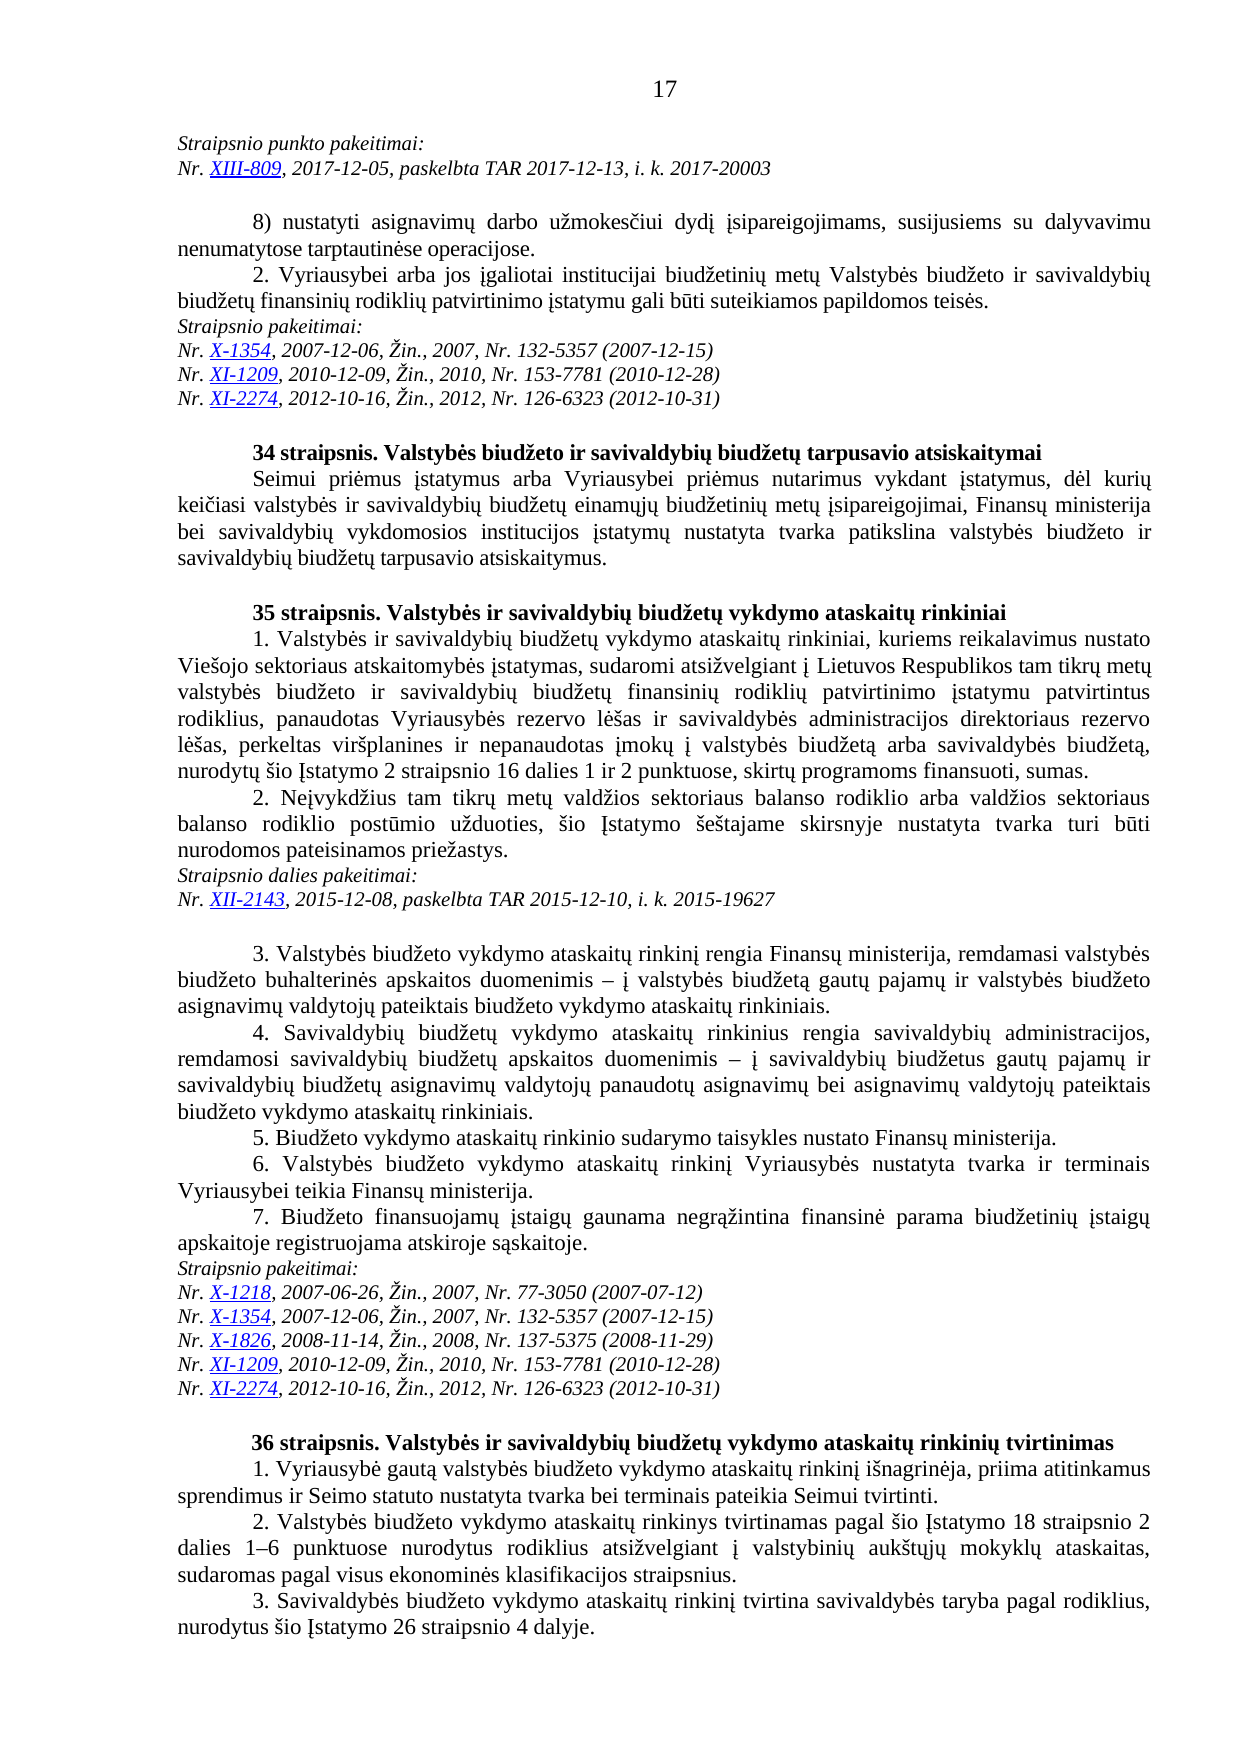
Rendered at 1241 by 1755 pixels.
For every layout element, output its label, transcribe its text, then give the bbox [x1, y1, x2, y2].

text Nr. XIII-809, 2017-12-05, paskelbta TAR 2017-12-13, i. k. 2017-20003 [177, 155, 1152, 179]
text Nr. XII-2143, 2015-12-08, paskelbta TAR 2015-12-10, i. k. 2015-19627 [177, 887, 1152, 911]
text Nr. X-1354, 2007-12-06, Žin., 2007, Nr. 132-5357 (2007-12-15) [177, 338, 1152, 362]
text 1. Valstybės ir savivaldybių biudžetų vykdymo ataskaitų rinkiniai, kuriems reikalavimus nustato Viešojo sektoriaus atskaitomybės įstatymas, sudaromi atsižvelgiant į Lietuvos Respublikos tam tikrų metų valstybės biudžeto ir savivaldybių biudžetų finansinių rodiklių patvirtinimo įstatymu patvirtintus rodiklius, panaudotas Vyriausybės rezervo lėšas ir savivaldybės administracijos direktoriaus rezervo lėšas, perkeltas viršplanines ir nepanaudotas įmokų į valstybės biudžetą arba savivaldybės biudžetą, nurodytų šio Įstatymo 2 straipsnio 16 dalies 1 ir 2 punktuose, skirtų programoms finansuoti, sumas. [177, 626, 1152, 784]
text Nr. XI-2274, 2012-10-16, Žin., 2012, Nr. 126-6323 (2012-10-31) [177, 386, 1152, 410]
text 34 straipsnis. Valstybės biudžeto ir savivaldybių biudžetų tarpusavio atsiskaitymai [252, 439, 1152, 465]
text 5. Biudžeto vykdymo ataskaitų rinkinio sudarymo taisykles nustato Finansų ministerija. [177, 1124, 1152, 1150]
text 3. Savivaldybės biudžeto vykdymo ataskaitų rinkinį tvirtina savivaldybės taryba pagal rodiklius, nurodytus šio Įstatymo 26 straipsnio 4 dalyje. [177, 1587, 1152, 1640]
text Nr. X-1354, 2007-12-06, Žin., 2007, Nr. 132-5357 (2007-12-15) [177, 1304, 1152, 1328]
text 1. Vyriausybė gautą valstybės biudžeto vykdymo ataskaitų rinkinį išnagrinėja, priima atitinkamus sprendimus ir Seimo statuto nustatyta tvarka bei terminais pateikia Seimui tvirtinti. [177, 1455, 1152, 1508]
text 2. Vyriausybei arba jos įgaliotai institucijai biudžetinių metų Valstybės biudžeto ir savivaldybių biudžetų finansinių rodiklių patvirtinimo įstatymu gali būti suteikiamos papildomos teisės. [177, 261, 1152, 314]
text Straipsnio dalies pakeitimai: [177, 863, 1152, 887]
text Nr. XI-1209, 2010-12-09, Žin., 2010, Nr. 153-7781 (2010-12-28) [177, 362, 1152, 386]
text Seimui priėmus įstatymus arba Vyriausybei priėmus nutarimus vykdant įstatymus, dėl kurių keičiasi valstybės ir savivaldybių biudžetų einamųjų biudžetinių metų įsipareigojimai, Finansų ministerija bei savivaldybių vykdomosios institucijos įstatymų nustatyta tvarka patikslina valstybės biudžeto ir savivaldybių biudžetų tarpusavio atsiskaitymus. [177, 465, 1152, 570]
text Straipsnio pakeitimai: [177, 1256, 1152, 1280]
text 8) nustatyti asignavimų darbo užmokesčiui dydį įsipareigojimams, susijusiems su dalyvavimu nenumatytose tarptautinėse operacijose. [177, 208, 1152, 261]
text Nr. XI-2274, 2012-10-16, Žin., 2012, Nr. 126-6323 (2012-10-31) [177, 1376, 1152, 1400]
text 36 straipsnis. Valstybės ir savivaldybių biudžetų vykdymo ataskaitų rinkinių tvirtinimas [251, 1429, 1152, 1455]
text Nr. X-1218, 2007-06-26, Žin., 2007, Nr. 77-3050 (2007-07-12) [177, 1280, 1152, 1304]
text 6. Valstybės biudžeto vykdymo ataskaitų rinkinį Vyriausybės nustatyta tvarka ir terminais Vyriausybei teikia Finansų ministerija. [177, 1150, 1152, 1203]
text Straipsnio pakeitimai: [177, 314, 1152, 338]
text Nr. XI-1209, 2010-12-09, Žin., 2010, Nr. 153-7781 (2010-12-28) [177, 1352, 1152, 1376]
text 4. Savivaldybių biudžetų vykdymo ataskaitų rinkinius rengia savivaldybių administracijos, remdamosi savivaldybių biudžetų apskaitos duomenimis – į savivaldybių biudžetus gautų pajamų ir savivaldybių biudžetų asignavimų valdytojų panaudotų asignavimų bei asignavimų valdytojų pateiktais biudžeto vykdymo ataskaitų rinkiniais. [177, 1019, 1152, 1124]
text 2. Neįvykdžius tam tikrų metų valdžios sektoriaus balanso rodiklio arba valdžios sektoriaus balanso rodiklio postūmio užduoties, šio Įstatymo šeštajame skirsnyje nustatyta tvarka turi būti nurodomos pateisinamos priežastys. [177, 784, 1152, 863]
text 35 straipsnis. Valstybės ir savivaldybių biudžetų vykdymo ataskaitų rinkiniai [177, 599, 1152, 626]
text 7. Biudžeto finansuojamų įstaigų gaunama negrąžintina finansinė parama biudžetinių įstaigų apskaitoje registruojama atskiroje sąskaitoje. [177, 1203, 1152, 1256]
text Nr. X-1826, 2008-11-14, Žin., 2008, Nr. 137-5375 (2008-11-29) [177, 1328, 1152, 1352]
text 2. Valstybės biudžeto vykdymo ataskaitų rinkinys tvirtinamas pagal šio Įstatymo 18 straipsnio 2 dalies 1–6 punktuose nurodytus rodiklius atsižvelgiant į valstybinių aukštųjų mokyklų ataskaitas, sudaromas pagal visus ekonominės klasifikacijos straipsnius. [177, 1508, 1152, 1587]
text Straipsnio punkto pakeitimai: [177, 131, 1152, 155]
text 3. Valstybės biudžeto vykdymo ataskaitų rinkinį rengia Finansų ministerija, remdamasi valstybės biudžeto buhalterinės apskaitos duomenimis – į valstybės biudžetą gautų pajamų ir valstybės biudžeto asignavimų valdytojų pateiktais biudžeto vykdymo ataskaitų rinkiniais. [177, 939, 1152, 1019]
